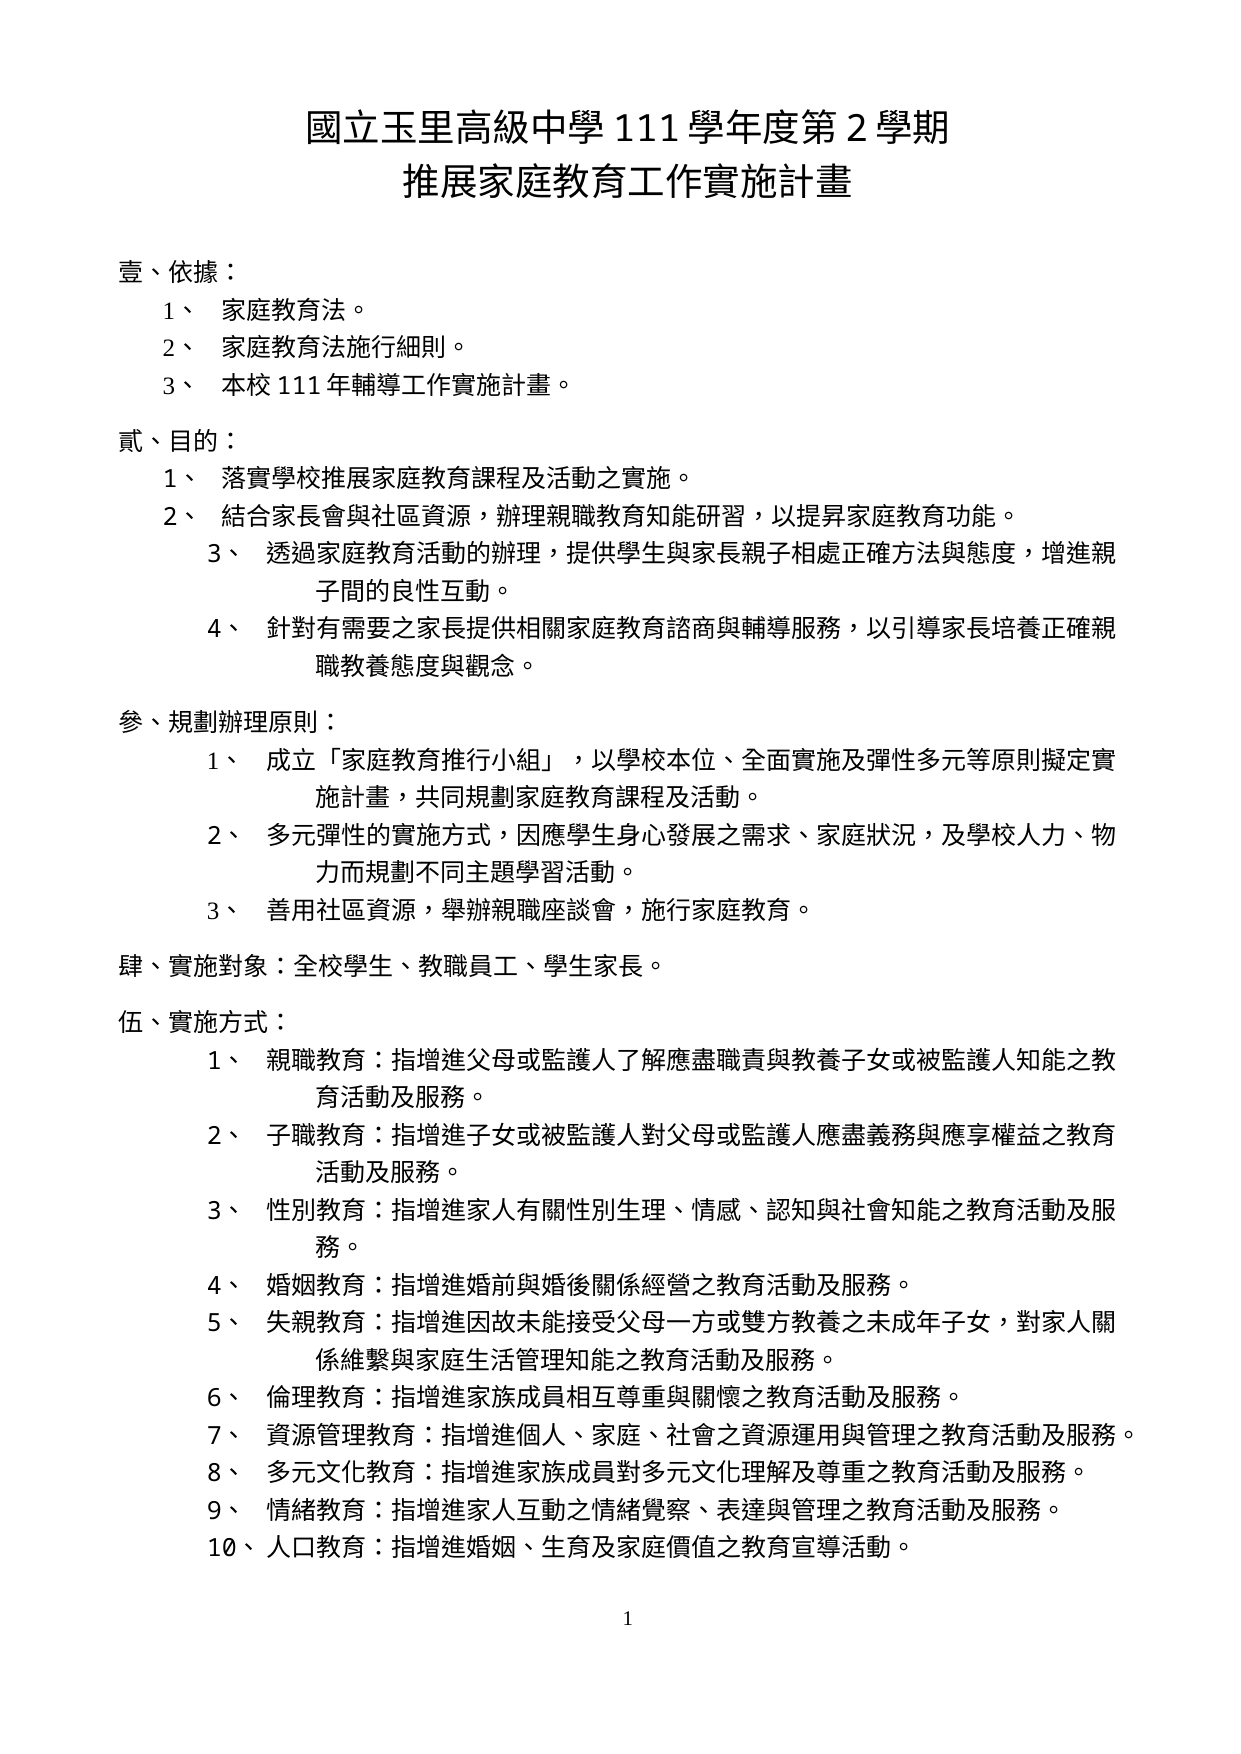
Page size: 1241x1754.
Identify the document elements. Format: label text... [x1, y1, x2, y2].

list 人口教育：指增進婚姻、生育及家庭價值之教育宣導活動。 [207, 1527, 1137, 1564]
list 家庭教育法施行細則。 [162, 327, 1137, 364]
list 子職教育：指增進子女或被監護人對父母或監護人應盡義務與應享權益之教育活動及服務。 [207, 1114, 1137, 1189]
list 落實學校推展家庭教育課程及活動之實施。 [162, 458, 1137, 495]
list 針對有需要之家長提供相關家庭教育諮商與輔導服務，以引導家長培養正確親職教養態度與觀念。 [207, 608, 1137, 683]
list 性別教育：指增進家人有關性別生理、情感、認知與社會知能之教育活動及服務。 [207, 1189, 1137, 1264]
list 透過家庭教育活動的辦理，提供學生與家長親子相處正確方法與態度，增進親子間的良性互動。 [207, 533, 1137, 608]
list 倫理教育：指增進家族成員相互尊重與關懷之教育活動及服務。 [207, 1377, 1137, 1414]
list 資源管理教育：指增進個人、家庭、社會之資源運用與管理之教育活動及服務。 [207, 1414, 1137, 1452]
list 家庭教育法。 [162, 289, 1137, 327]
list 實施方式： [118, 1002, 1137, 1039]
list 親職教育：指增進父母或監護人了解應盡職責與教養子女或被監護人知能之教育活動及服務。 [207, 1039, 1137, 1114]
list 婚姻教育：指增進婚前與婚後關係經營之教育活動及服務。 [207, 1264, 1137, 1302]
list 本校111年輔導工作實施計畫。 [162, 364, 1137, 402]
list 實施對象：全校學生、教職員工、學生家長。 [118, 945, 1137, 983]
list 成立「家庭教育推行小組」，以學校本位、全面實施及彈性多元等原則擬定實施計畫，共同規劃家庭教育課程及活動。 [207, 739, 1137, 814]
list 失親教育：指增進因故未能接受父母一方或雙方教養之未成年子女，對家人關係維繫與家庭生活管理知能之教育活動及服務。 [207, 1302, 1137, 1377]
list 依據： [118, 252, 1137, 289]
list 情緒教育：指增進家人互動之情緒覺察、表達與管理之教育活動及服務。 [207, 1489, 1137, 1527]
list 善用社區資源，舉辦親職座談會，施行家庭教育。 [207, 889, 1137, 927]
list 多元文化教育：指增進家族成員對多元文化理解及尊重之教育活動及服務。 [207, 1452, 1137, 1489]
list 多元彈性的實施方式，因應學生身心發展之需求、家庭狀況，及學校人力、物力而規劃不同主題學習活動。 [207, 814, 1137, 889]
list 目的： [118, 420, 1137, 458]
text 推展家庭教育工作實施計畫 [118, 152, 1137, 206]
text 國立玉里高級中學111學年度第2學期 [118, 97, 1137, 152]
list 規劃辦理原則： [118, 702, 1137, 739]
list 結合家長會與社區資源，辦理親職教育知能研習，以提昇家庭教育功能。 [162, 495, 1137, 533]
